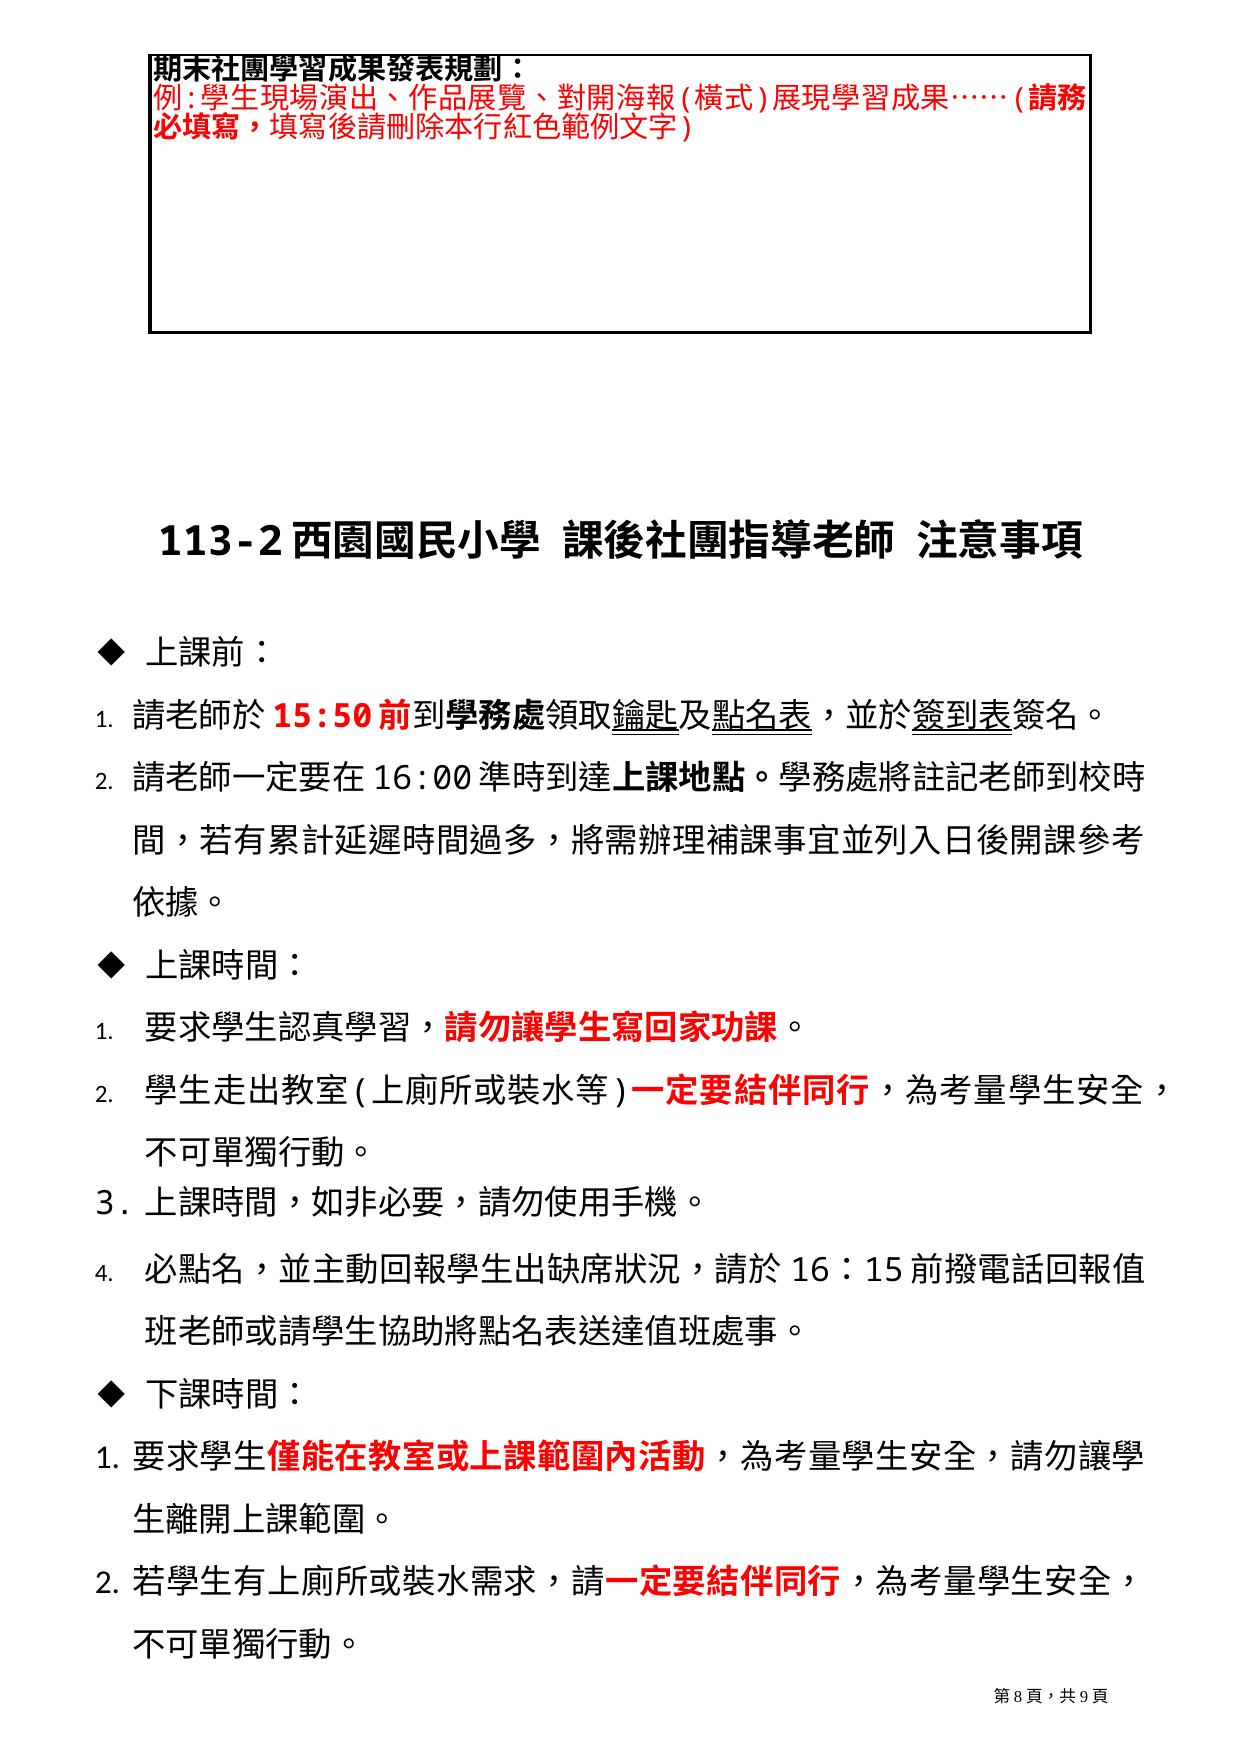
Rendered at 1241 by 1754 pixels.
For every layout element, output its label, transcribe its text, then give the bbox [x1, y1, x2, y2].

list 若學生有上廁所或裝水需求，請一定要結伴同行，為考量學生安全，不可單獨行動。 [94, 1538, 1146, 1663]
list 要求學生僅能在教室或上課範圍內活動，為考量學生安全，請勿讓學生離開上課範圍。 [94, 1413, 1146, 1538]
table_cell 期末社團學習成果發表規劃： 例:學生現場演出、作品展覽、對開海報(橫式)展現學習成果……(請務必填寫，填寫後請刪除本行紅色範例文字) [152, 56, 1089, 331]
list 上課時間，如非必要，請勿使用手機。 [94, 1171, 1146, 1225]
list 學生走出教室(上廁所或裝水等)一定要結伴同行，為考量學生安全，不可單獨行動。 [94, 1046, 1146, 1171]
text 113-2西園國民小學 課後社團指導老師 注意事項 [94, 509, 1146, 567]
list 下課時間： [94, 1350, 1146, 1413]
list 必點名，並主動回報學生出缺席狀況，請於16：15前撥電話回報值班老師或請學生協助將點名表送達值班處事。 [94, 1225, 1146, 1350]
list 請老師一定要在16:00準時到達上課地點。學務處將註記老師到校時間，若有累計延遲時間過多，將需辦理補課事宜並列入日後開課參考依據。 [94, 734, 1146, 921]
list 上課時間： [94, 921, 1146, 984]
list 請老師於15:50前到學務處領取鑰匙及點名表，並於簽到表簽名。 [94, 671, 1146, 734]
list 上課前： [94, 609, 1146, 671]
list 要求學生認真學習，請勿讓學生寫回家功課。 [94, 984, 1146, 1046]
